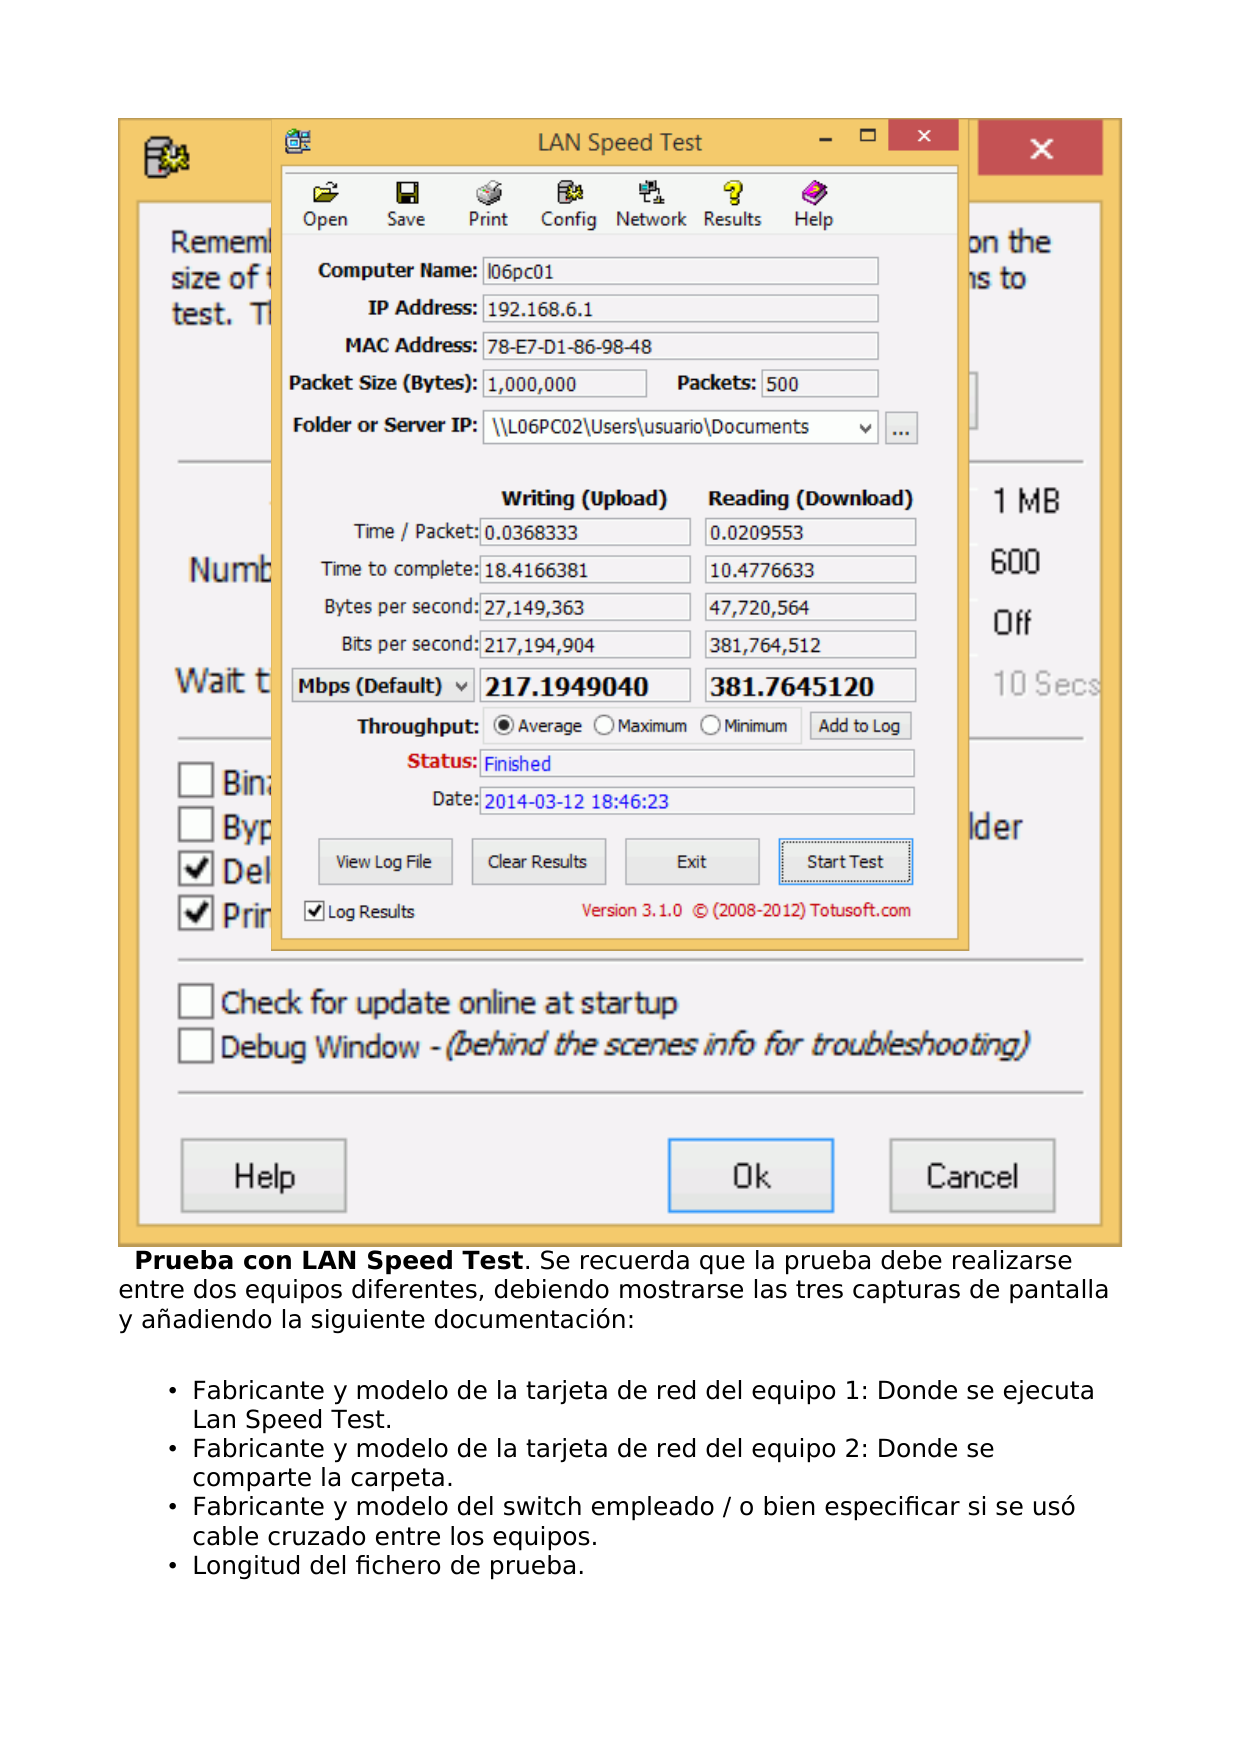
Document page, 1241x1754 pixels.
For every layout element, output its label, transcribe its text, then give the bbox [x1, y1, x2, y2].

list Longitud del fichero de prueba. [177, 1551, 1122, 1580]
list Fabricante y modelo de la tarjeta de red del equipo 1: Donde se ejecuta Lan Speed Test. [177, 1376, 1122, 1434]
text Prueba con LAN Speed Test. Se recuerda que la prueba debe realizarse entre dos equipos diferentes, debiendo mostrarse las tres capturas de pantalla y añadiendo la siguiente documentación: [118, 1247, 1122, 1334]
list Fabricante y modelo del switch empleado / o bien especificar si se usó cable cruzado entre los equipos. [177, 1493, 1122, 1551]
list Fabricante y modelo de la tarjeta de red del equipo 2: Donde se comparte la carpeta. [177, 1434, 1122, 1493]
picture [118, 118, 1123, 1247]
